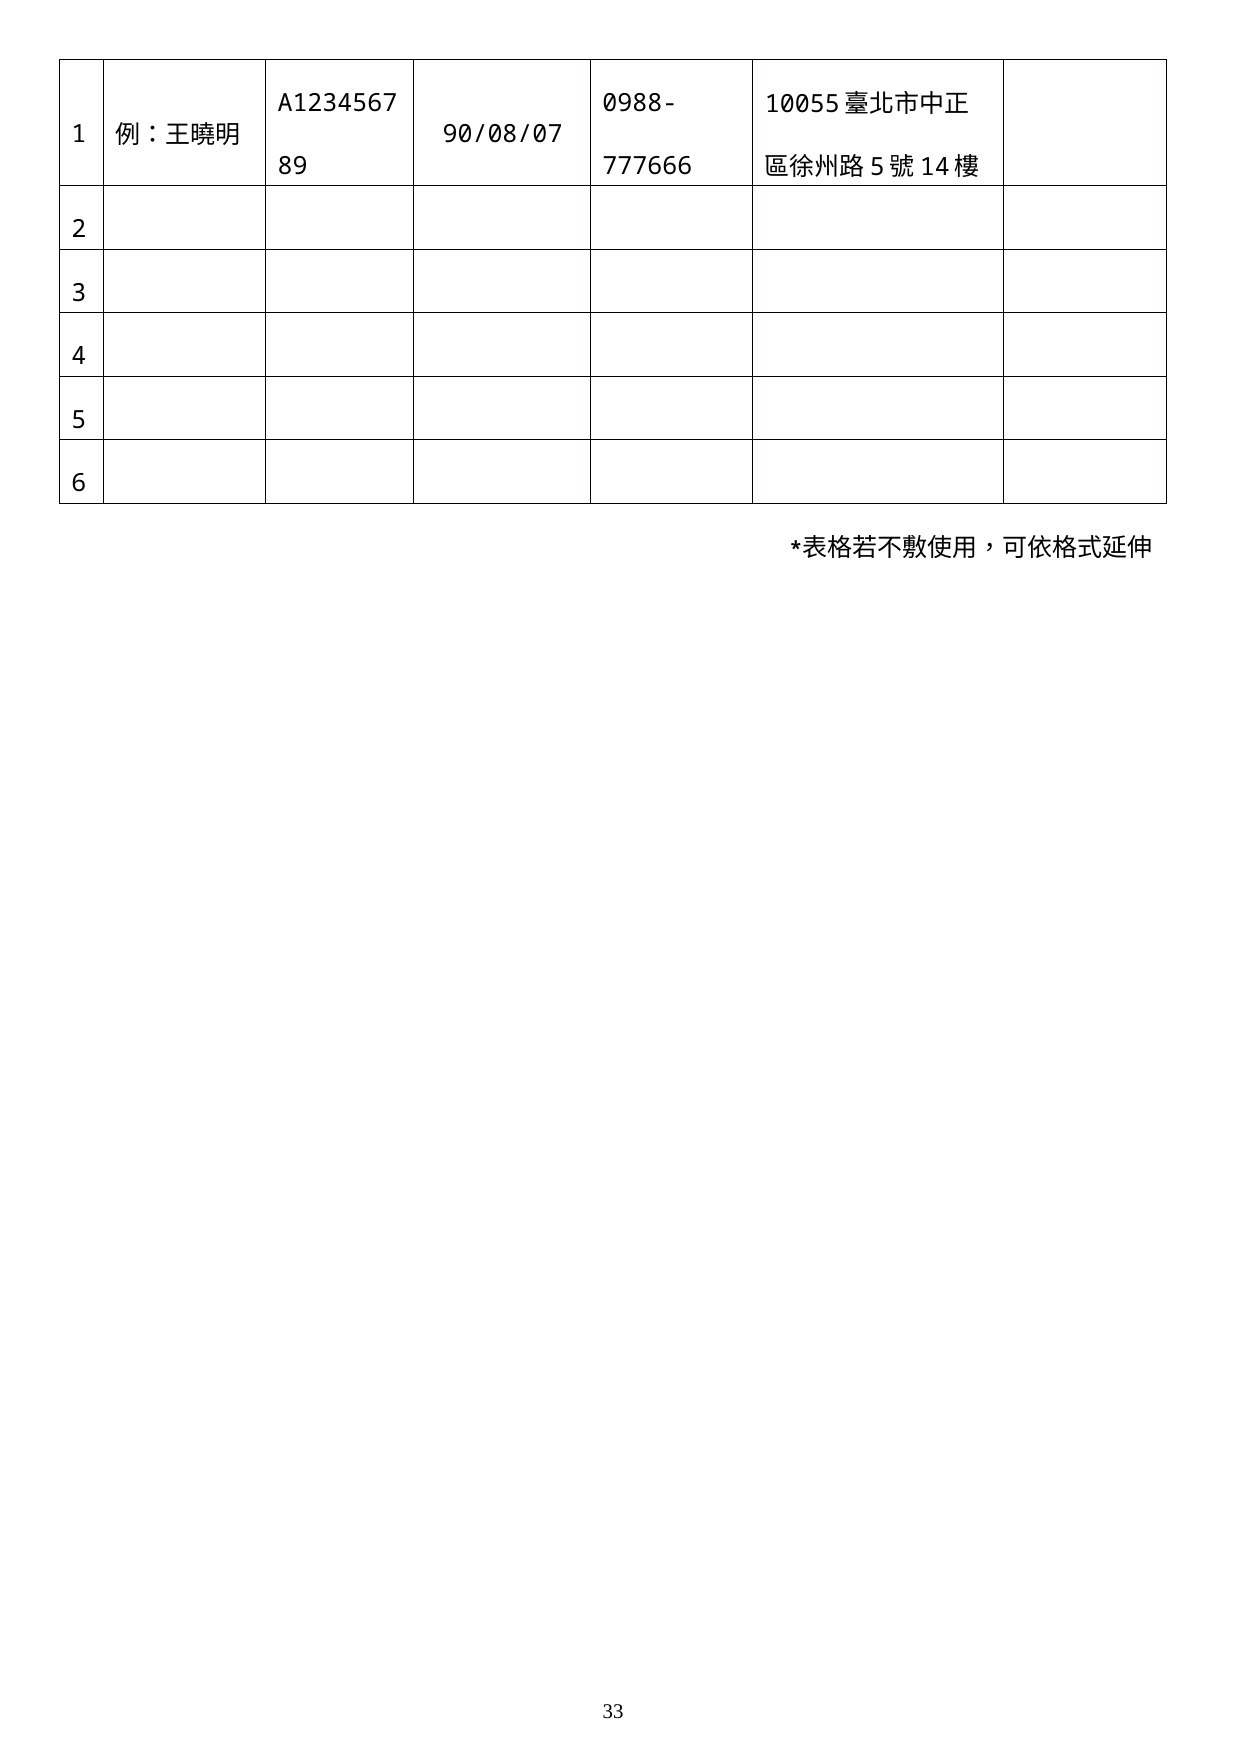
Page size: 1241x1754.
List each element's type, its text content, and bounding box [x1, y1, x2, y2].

table_cell [1004, 313, 1166, 376]
table_cell 90/08/07 [414, 60, 590, 185]
table_cell [753, 313, 1003, 376]
table_cell 5 [60, 377, 103, 439]
table_cell [104, 440, 265, 503]
table_cell 3 [60, 250, 103, 312]
table_cell [414, 250, 590, 312]
table_cell 6 [60, 440, 103, 503]
table_cell [753, 377, 1003, 439]
table_cell [591, 313, 752, 376]
table_cell [753, 186, 1003, 249]
table_cell [104, 250, 265, 312]
table_cell [591, 440, 752, 503]
table_cell 2 [60, 186, 103, 249]
table_cell [591, 377, 752, 439]
table_cell [1004, 377, 1166, 439]
table_cell [104, 313, 265, 376]
table_cell [414, 440, 590, 503]
table_cell [414, 186, 590, 249]
text *表格若不敷使用，可依格式延伸 [74, 504, 1152, 566]
table_cell [104, 377, 265, 439]
table_cell [266, 440, 413, 503]
table_cell 0988-777666 [591, 60, 752, 185]
table_cell [414, 377, 590, 439]
table_cell A123456789 [266, 60, 413, 185]
table_cell [266, 313, 413, 376]
table_cell [414, 313, 590, 376]
table_cell [1004, 440, 1166, 503]
table_cell [266, 377, 413, 439]
table_cell 1 [60, 60, 103, 185]
table_cell [104, 186, 265, 249]
table_cell [266, 186, 413, 249]
table_cell 10055臺北市中正區徐州路5號14樓 [753, 60, 1003, 185]
table_cell [266, 250, 413, 312]
table_cell [1004, 186, 1166, 249]
table_cell [591, 250, 752, 312]
table_cell 4 [60, 313, 103, 376]
table_cell [753, 250, 1003, 312]
table_cell [591, 186, 752, 249]
table_cell [1004, 250, 1166, 312]
table_cell [753, 440, 1003, 503]
table_cell 例：王曉明 [104, 60, 265, 185]
table_cell [1004, 60, 1166, 185]
